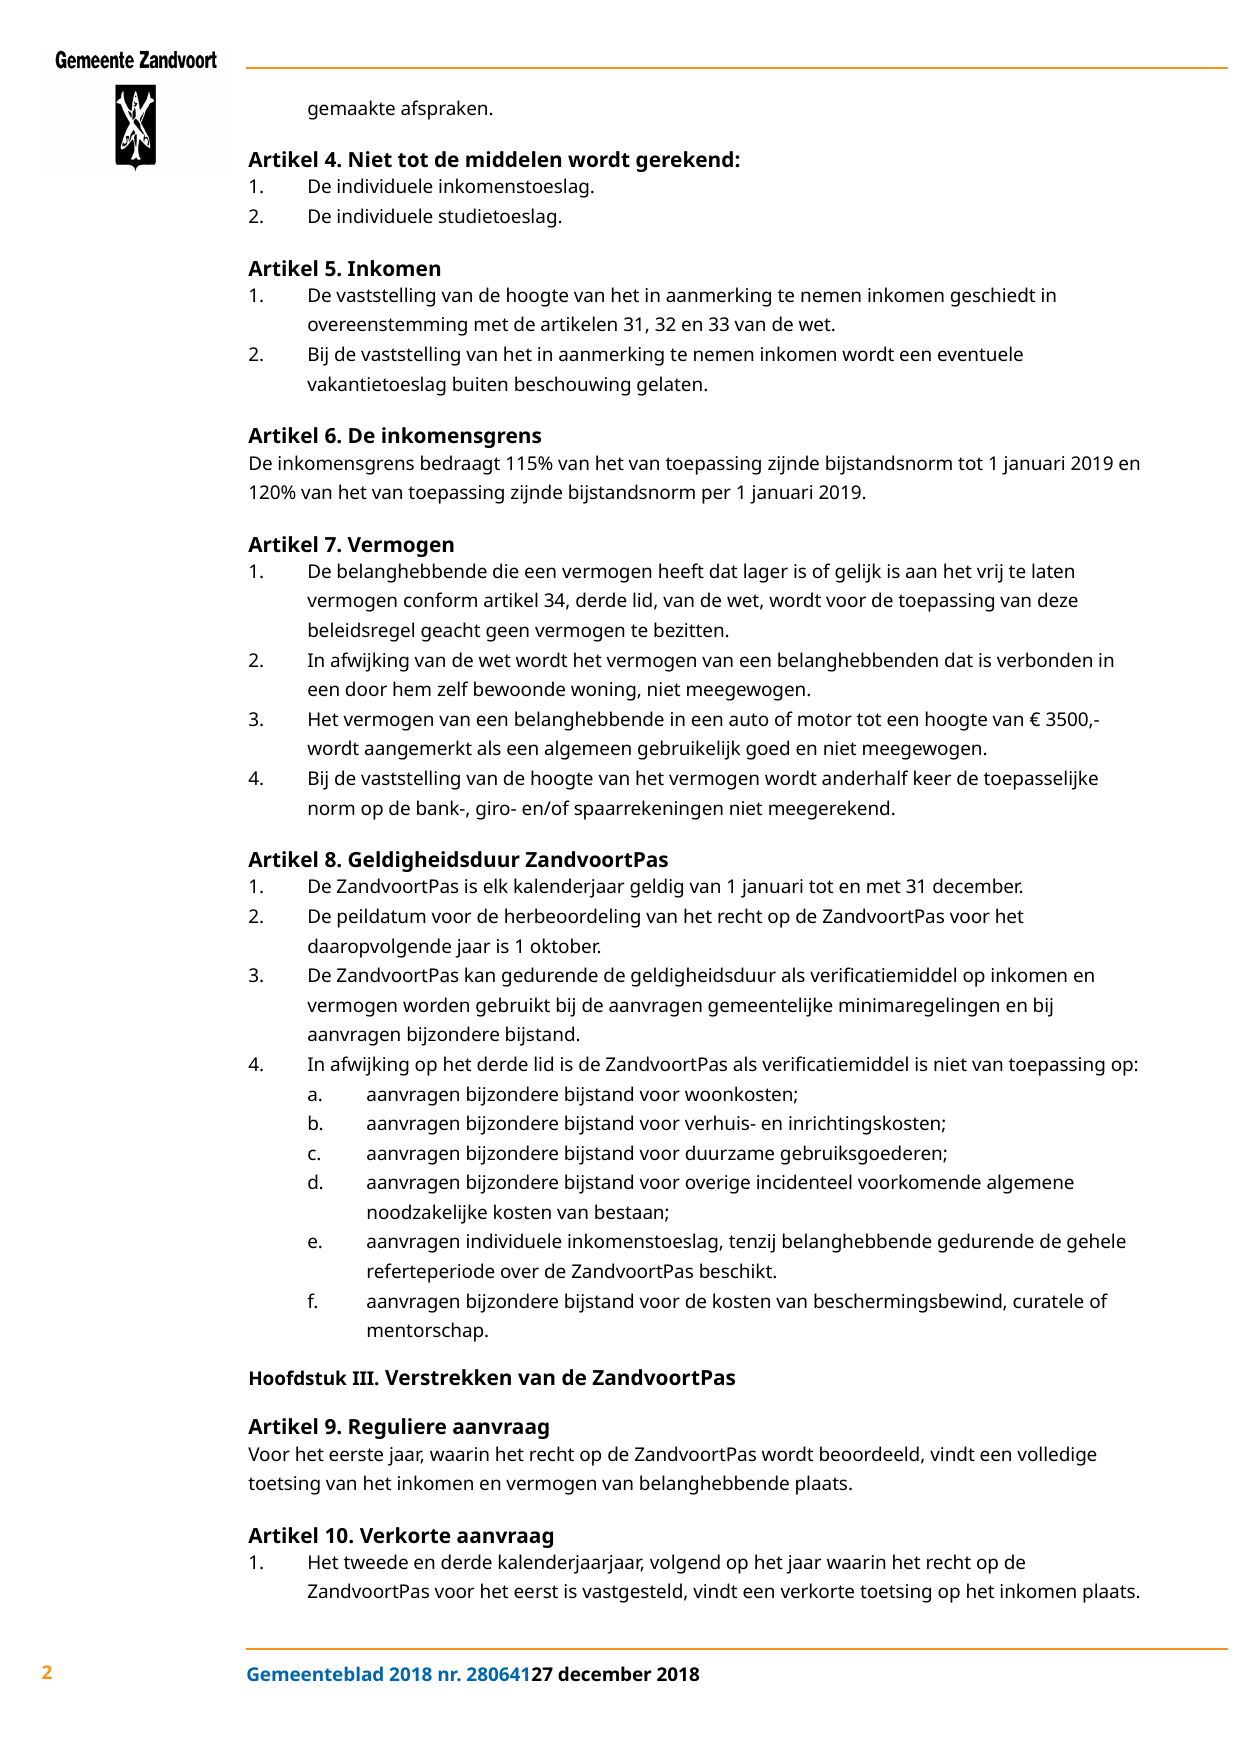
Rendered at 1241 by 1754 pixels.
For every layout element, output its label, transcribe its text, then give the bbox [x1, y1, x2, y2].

list In afwijking op het derde lid is de ZandvoortPas als verificatiemiddel is niet van toepassing op: [248, 1051, 1152, 1077]
text Voor het eerste jaar, waarin het recht op de ZandvoortPas wordt beoordeeld, vindt een volledige toetsing van het inkomen en vermogen van belanghebbende plaats. [248, 1441, 1152, 1496]
list aanvragen bijzondere bijstand voor duurzame gebruiksgoederen; [307, 1140, 1152, 1166]
text Artikel 6. De inkomensgrens [248, 421, 1152, 450]
text Artikel 7. Vermogen [248, 530, 1152, 558]
list Bij de vaststelling van het in aanmerking te nemen inkomen wordt een eventuele vakantietoeslag buiten beschouwing gelaten. [248, 341, 1152, 397]
list Het tweede en derde kalenderjaarjaar, volgend op het jaar waarin het recht op de ZandvoortPas voor het eerst is vastgesteld, vindt een verkorte toetsing op het inkomen plaats. [248, 1549, 1152, 1604]
list aanvragen bijzondere bijstand voor overige incidenteel voorkomende algemene noodzakelijke kosten van bestaan; [307, 1169, 1152, 1225]
picture [41, 47, 231, 172]
list De ZandvoortPas kan gedurende de geldigheidsduur als verificatiemiddel op inkomen en vermogen worden gebruikt bij de aanvragen gemeentelijke minimaregelingen en bij aanvragen bijzondere bijstand. [248, 962, 1152, 1047]
list De ZandvoortPas is elk kalenderjaar geldig van 1 januari tot en met 31 december. [248, 874, 1152, 899]
text Artikel 5. Inkomen [248, 254, 1152, 282]
text Hoofdstuk III. Verstrekken van de ZandvoortPas [248, 1363, 1152, 1391]
list De belanghebbende die een vermogen heeft dat lager is of gelijk is aan het vrij te laten vermogen conform artikel 34, derde lid, van de wet, wordt voor de toepassing van deze beleidsregel geacht geen vermogen te bezitten. [248, 558, 1152, 643]
text Artikel 9. Reguliere aanvraag [248, 1412, 1152, 1441]
list gemaakte afspraken. [248, 95, 1152, 121]
text Artikel 8. Geldigheidsduur ZandvoortPas [248, 845, 1152, 874]
list aanvragen bijzondere bijstand voor verhuis- en inrichtingskosten; [307, 1110, 1152, 1136]
list De peildatum voor de herbeoordeling van het recht op de ZandvoortPas voor het daaropvolgende jaar is 1 oktober. [248, 903, 1152, 958]
text Artikel 10. Verkorte aanvraag [248, 1521, 1152, 1549]
list aanvragen individuele inkomenstoeslag, tenzij belanghebbende gedurende de gehele referteperiode over de ZandvoortPas beschikt. [307, 1229, 1152, 1284]
list Het vermogen van een belanghebbende in een auto of motor tot een hoogte van € 3500,- wordt aangemerkt als een algemeen gebruikelijk goed en niet meegewogen. [248, 706, 1152, 761]
list aanvragen bijzondere bijstand voor de kosten van beschermingsbewind, curatele of mentorschap. [307, 1288, 1152, 1343]
list aanvragen bijzondere bijstand voor woonkosten; [307, 1081, 1152, 1106]
text De inkomensgrens bedraagt 115% van het van toepassing zijnde bijstandsnorm tot 1 januari 2019 en 120% van het van toepassing zijnde bijstandsnorm per 1 januari 2019. [248, 450, 1152, 505]
list Bij de vaststelling van de hoogte van het vermogen wordt anderhalf keer de toepasselijke norm op de bank-, giro- en/of spaarrekeningen niet meegerekend. [248, 765, 1152, 821]
list De individuele studietoeslag. [248, 203, 1152, 229]
text Artikel 4. Niet tot de middelen wordt gerekend: [248, 145, 1152, 174]
list De individuele inkomenstoeslag. [248, 174, 1152, 199]
list De vaststelling van de hoogte van het in aanmerking te nemen inkomen geschiedt in overeenstemming met de artikelen 31, 32 en 33 van de wet. [248, 282, 1152, 337]
list In afwijking van de wet wordt het vermogen van een belanghebbenden dat is verbonden in een door hem zelf bewoonde woning, niet meegewogen. [248, 647, 1152, 702]
